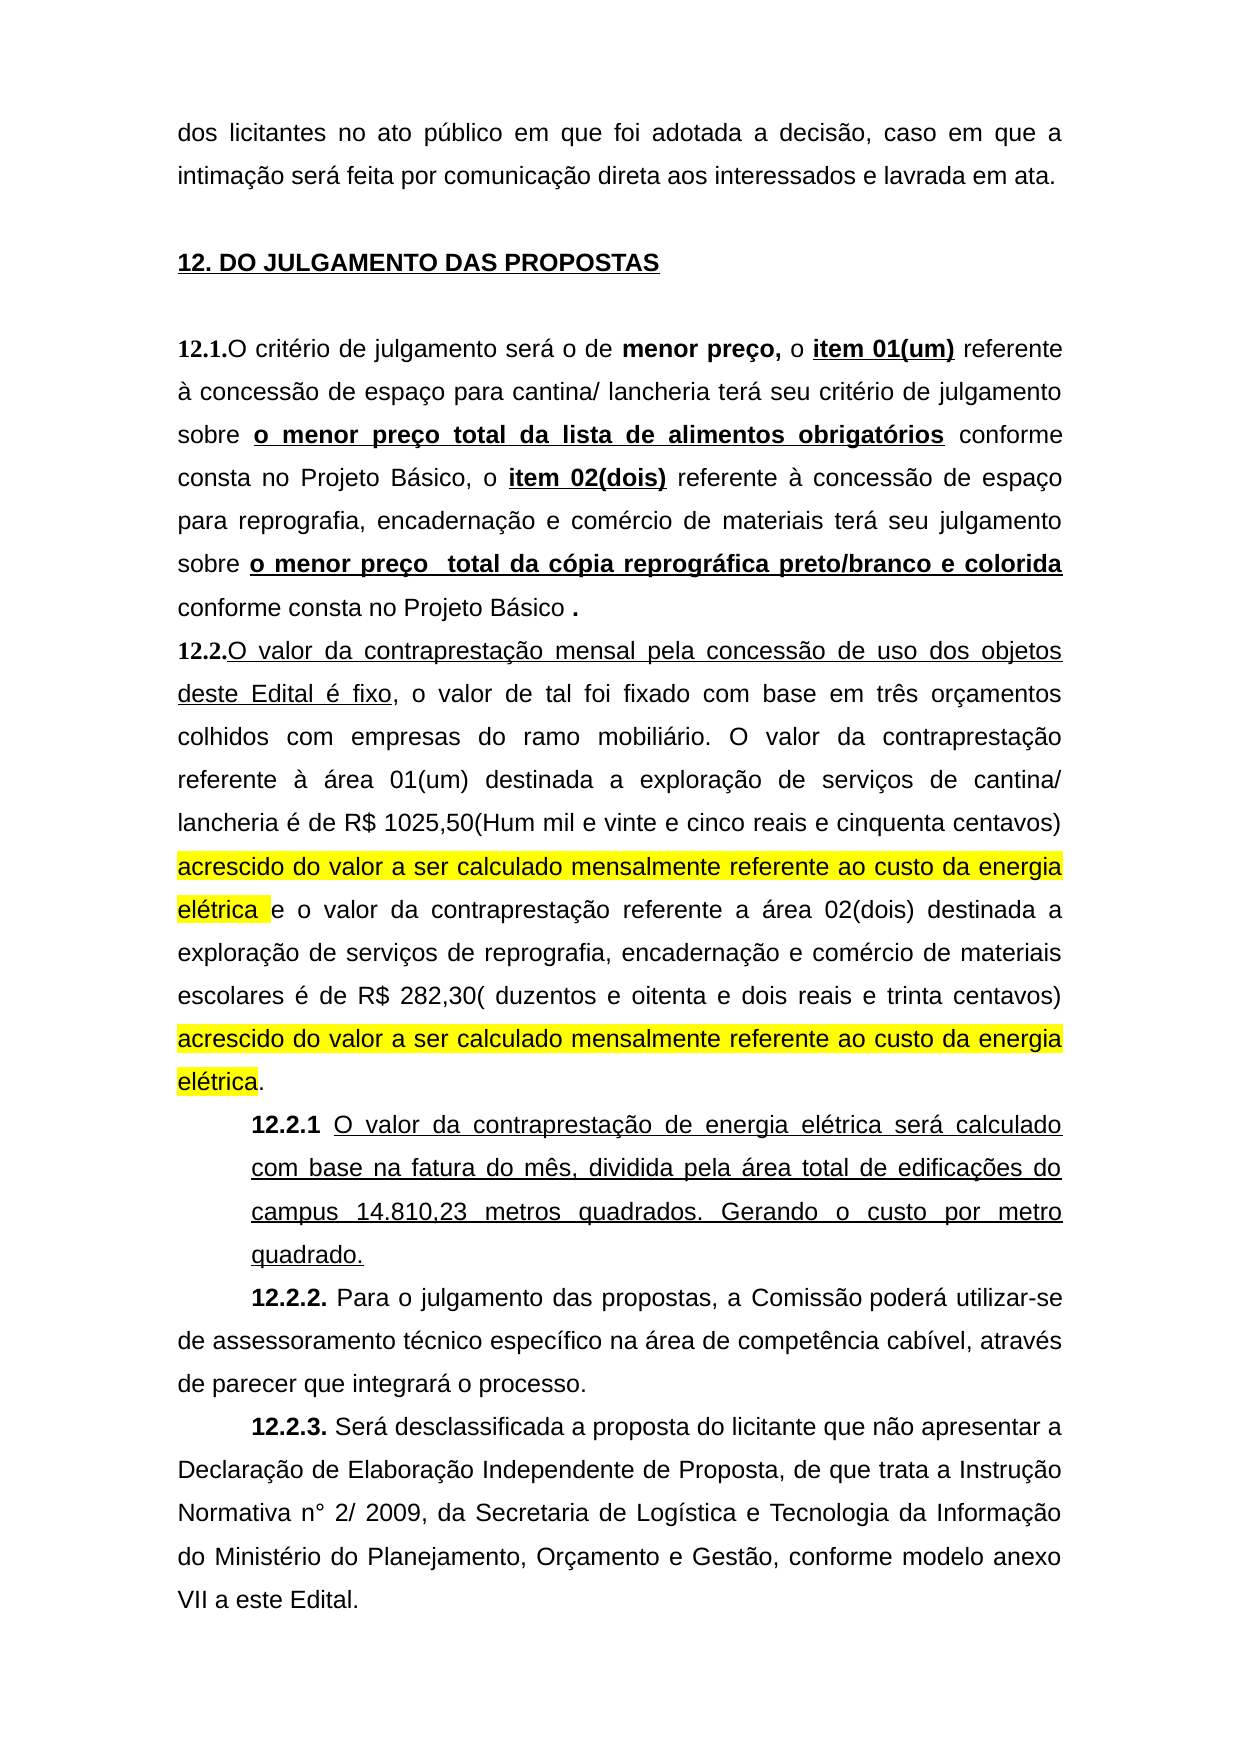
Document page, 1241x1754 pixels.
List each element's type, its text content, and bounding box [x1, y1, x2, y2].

list O valor da contraprestação mensal pela concessão de uso dos objetos deste Edital é fixo, o valor de tal foi fixado com base em três orçamentos colhidos com empresas do ramo mobiliário. O valor da contraprestação referente à área 01(um) destinada a exploração de serviços de cantina/ lancheria é de R$ 1025,50(Hum mil e vinte e cinco reais e cinquenta centavos) acrescido do valor a ser calculado mensalmente referente ao custo da energia elétrica e o valor da contraprestação referente a área 02(dois) destinada a exploração de serviços de reprografia, encadernação e comércio de materiais escolares é de R$ 282,30( duzentos e oitenta e dois reais e trinta centavos) acrescido do valor a ser calculado mensalmente referente ao custo da energia elétrica. [177, 636, 1063, 1096]
text 12.2.2. Para o julgamento das propostas, a Comissão poderá utilizar-se de assessoramento técnico específico na área de competência cabível, através de parecer que integrará o processo. [177, 1283, 1063, 1398]
text dos licitantes no ato público em que foi adotada a decisão, caso em que a intimação será feita por comunicação direta aos interessados e lavrada em ata. [177, 118, 1063, 190]
text 12.2.1 O valor da contraprestação de energia elétrica será calculado com base na fatura do mês, dividida pela área total de edificações do campus 14.810,23 metros quadrados. Gerando o custo por metro [251, 1110, 1063, 1221]
text 12.2.3. Será desclassificada a proposta do licitante que não apresentar a Declaração de Elaboração Independente de Proposta, de que trata a Instrução Normativa n° 2/ 2009, da Secretaria de Logística e Tecnologia da Informação do Ministério do Planejamento, Orçamento e Gestão, conforme modelo anexo VII a este Edital. [177, 1412, 1063, 1613]
list O critério de julgamento será o de menor preço, o item 01(um) referente à concessão de espaço para cantina/ lancheria terá seu critério de julgamento sobre o menor preço total da lista de alimentos obrigatórios conforme consta no Projeto Básico, o item 02(dois) referente à concessão de espaço para reprografia, encadernação e comércio de materiais terá seu julgamento sobre o menor preço total da cópia reprográfica preto/branco e colorida conforme consta no Projeto Básico . [177, 334, 1063, 621]
text quadrado. [251, 1223, 1063, 1268]
text 12. DO JULGAMENTO DAS PROPOSTAS [177, 247, 1063, 276]
